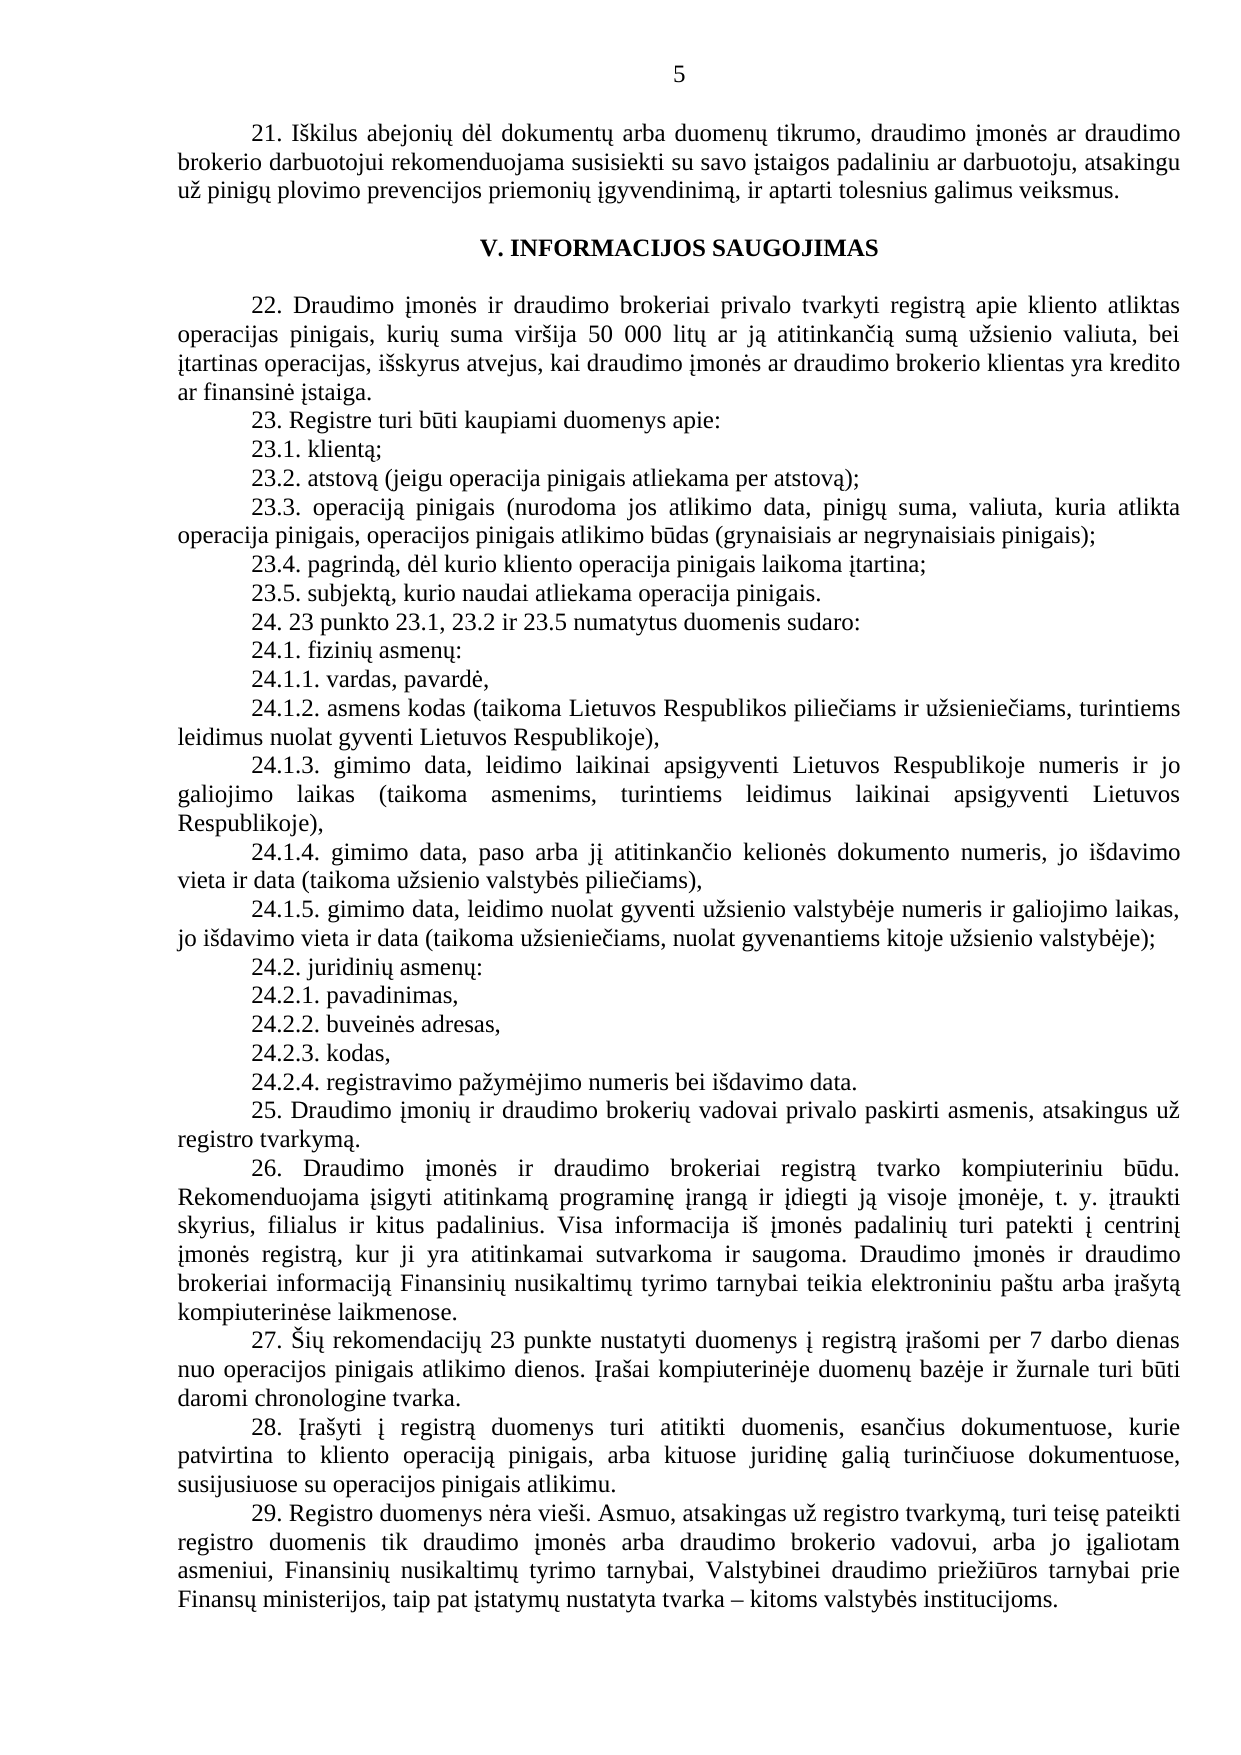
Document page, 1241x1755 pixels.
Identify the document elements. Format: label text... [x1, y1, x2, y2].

text 24.1.1. vardas, pavardė, [177, 664, 1181, 693]
text 24. 23 punkto 23.1, 23.2 ir 23.5 numatytus duomenis sudaro: [177, 607, 1181, 636]
text 26. Draudimo įmonės ir draudimo brokeriai registrą tvarko kompiuteriniu būdu. Rekomenduojama įsigyti atitinkamą programinę įrangą ir įdiegti ją visoje įmonėje, t. y. įtraukti skyrius, filialus ir kitus padalinius. Visa informacija iš įmonės padalinių turi patekti į centrinį įmonės registrą, kur ji yra atitinkamai sutvarkoma ir saugoma. Draudimo įmonės ir draudimo brokeriai informaciją Finansinių nusikaltimų tyrimo tarnybai teikia elektroniniu paštu arba įrašytą kompiuterinėse laikmenose. [177, 1153, 1181, 1326]
text 24.2.4. registravimo pažymėjimo numeris bei išdavimo data. [177, 1067, 1181, 1096]
text 24.1.4. gimimo data, paso arba jį atitinkančio kelionės dokumento numeris, jo išdavimo vieta ir data (taikoma užsienio valstybės piliečiams), [177, 837, 1181, 894]
text 24.1.5. gimimo data, leidimo nuolat gyventi užsienio valstybėje numeris ir galiojimo laikas, jo išdavimo vieta ir data (taikoma užsieniečiams, nuolat gyvenantiems kitoje užsienio valstybėje); [177, 894, 1181, 952]
text 24.2.2. buveinės adresas, [177, 1009, 1181, 1038]
text 21. Iškilus abejonių dėl dokumentų arba duomenų tikrumo, draudimo įmonės ar draudimo brokerio darbuotojui rekomenduojama susisiekti su savo įstaigos padaliniu ar darbuotoju, atsakingu už pinigų plovimo prevencijos priemonių įgyvendinimą, ir aptarti tolesnius galimus veiksmus. [177, 118, 1181, 204]
text V. Informacijos saugojimas [177, 233, 1181, 262]
text 24.1.2. asmens kodas (taikoma Lietuvos Respublikos piliečiams ir užsieniečiams, turintiems leidimus nuolat gyventi Lietuvos Respublikoje), [177, 693, 1181, 751]
text 23.3. operaciją pinigais (nurodoma jos atlikimo data, pinigų suma, valiuta, kuria atlikta operacija pinigais, operacijos pinigais atlikimo būdas (grynaisiais ar negrynaisiais pinigais); [177, 492, 1181, 549]
text 24.1.3. gimimo data, leidimo laikinai apsigyventi Lietuvos Respublikoje numeris ir jo galiojimo laikas (taikoma asmenims, turintiems leidimus laikinai apsigyventi Lietuvos Respublikoje), [177, 751, 1181, 837]
text 23.2. atstovą (jeigu operacija pinigais atliekama per atstovą); [177, 463, 1181, 492]
text 24.2.3. kodas, [177, 1038, 1181, 1067]
text 23.5. subjektą, kurio naudai atliekama operacija pinigais. [177, 578, 1181, 607]
text 22. Draudimo įmonės ir draudimo brokeriai privalo tvarkyti registrą apie kliento atliktas operacijas pinigais, kurių suma viršija 50 000 litų ar ją atitinkančią sumą užsienio valiuta, bei įtartinas operacijas, išskyrus atvejus, kai draudimo įmonės ar draudimo brokerio klientas yra kredito ar finansinė įstaiga. [177, 291, 1181, 406]
text 28. Įrašyti į registrą duomenys turi atitikti duomenis, esančius dokumentuose, kurie patvirtina to kliento operaciją pinigais, arba kituose juridinę galią turinčiuose dokumentuose, susijusiuose su operacijos pinigais atlikimu. [177, 1412, 1181, 1498]
text 23. Registre turi būti kaupiami duomenys apie: [177, 406, 1181, 434]
text 24.2. juridinių asmenų: [177, 952, 1181, 981]
text 23.4. pagrindą, dėl kurio kliento operacija pinigais laikoma įtartina; [177, 549, 1181, 578]
text 24.2.1. pavadinimas, [177, 981, 1181, 1009]
text 25. Draudimo įmonių ir draudimo brokerių vadovai privalo paskirti asmenis, atsakingus už registro tvarkymą. [177, 1096, 1181, 1153]
text 29. Registro duomenys nėra vieši. Asmuo, atsakingas už registro tvarkymą, turi teisę pateikti registro duomenis tik draudimo įmonės arba draudimo brokerio vadovui, arba jo įgaliotam asmeniui, Finansinių nusikaltimų tyrimo tarnybai, Valstybinei draudimo priežiūros tarnybai prie Finansų ministerijos, taip pat įstatymų nustatyta tvarka – kitoms valstybės institucijoms. [177, 1498, 1181, 1613]
text 24.1. fizinių asmenų: [177, 636, 1181, 664]
text 23.1. klientą; [177, 434, 1181, 463]
text 27. Šių rekomendacijų 23 punkte nustatyti duomenys į registrą įrašomi per 7 darbo dienas nuo operacijos pinigais atlikimo dienos. Įrašai kompiuterinėje duomenų bazėje ir žurnale turi būti daromi chronologine tvarka. [177, 1326, 1181, 1412]
